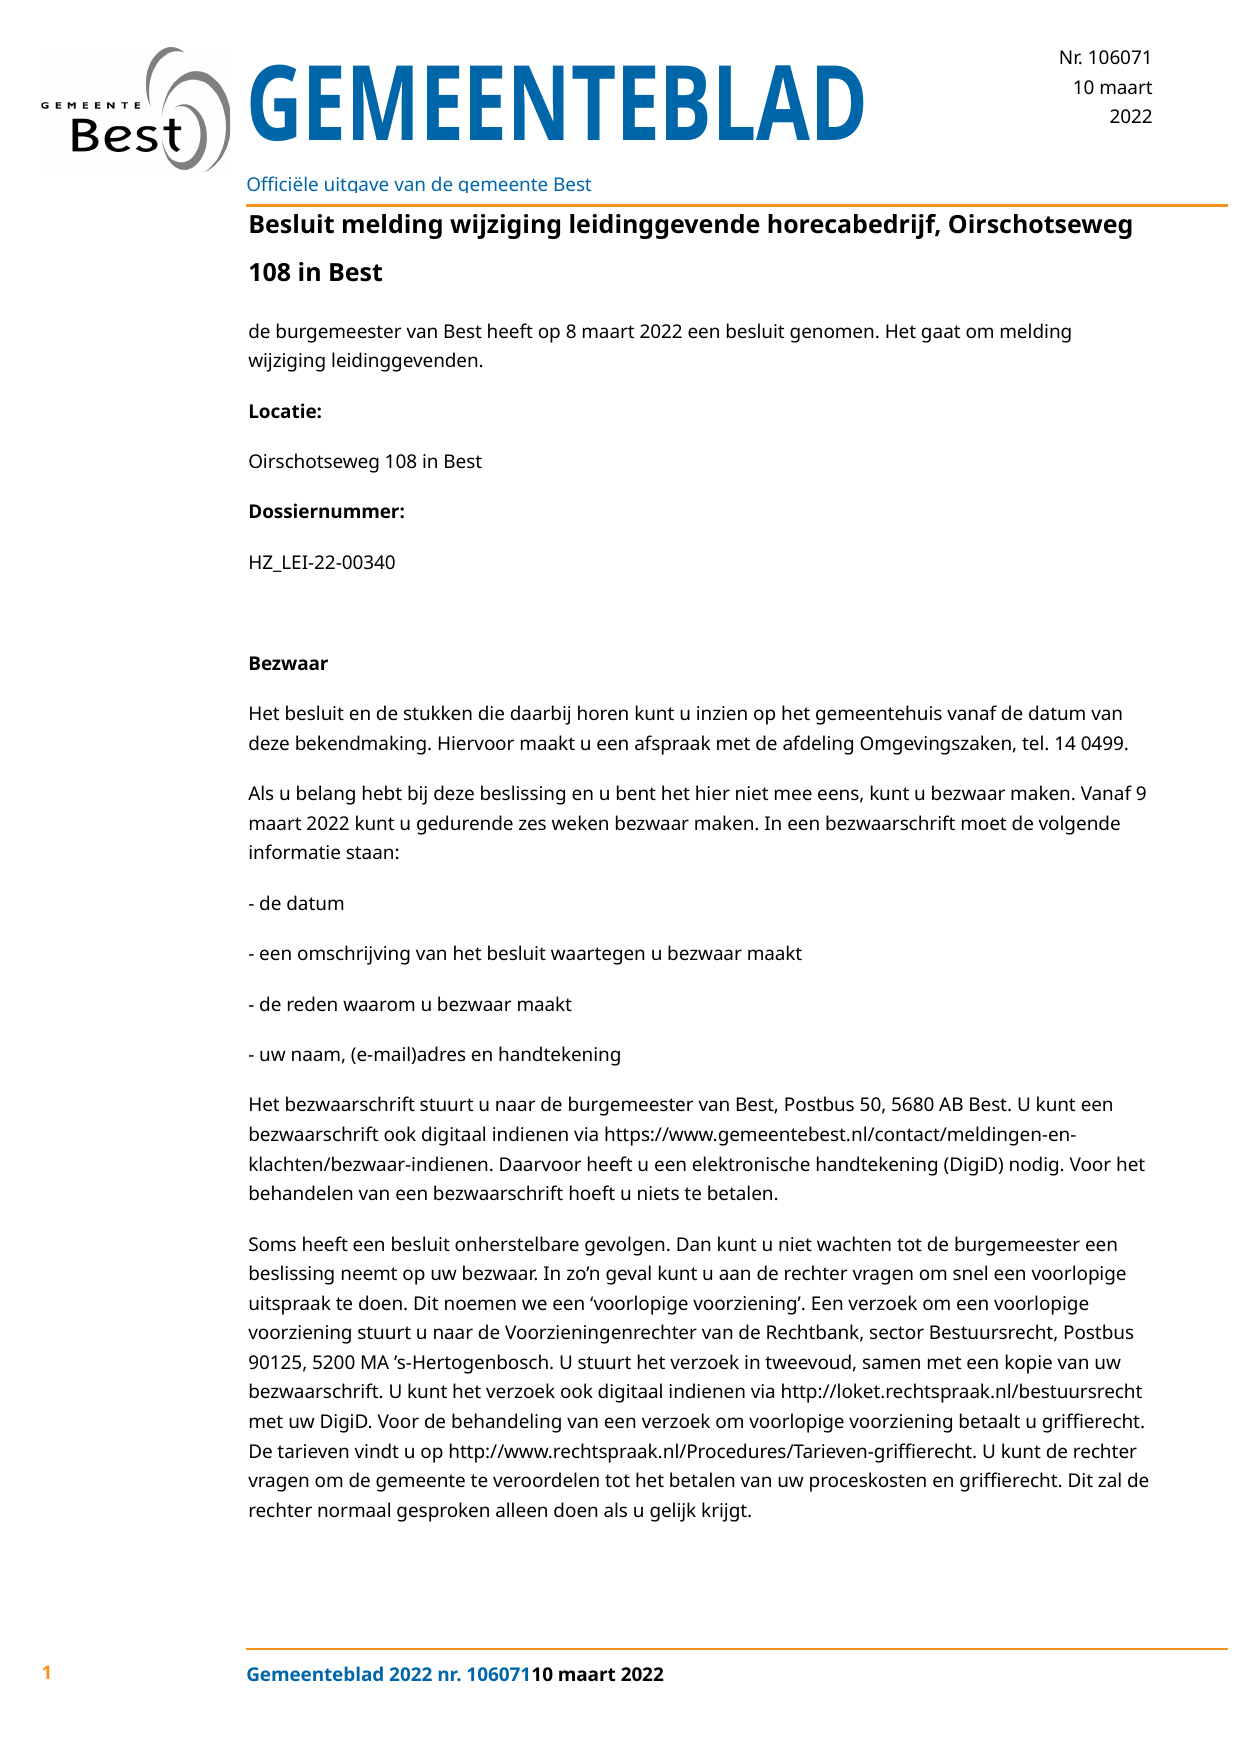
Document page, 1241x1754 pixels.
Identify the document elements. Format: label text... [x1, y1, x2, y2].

text Oirschotseweg 108 in Best [248, 448, 1152, 474]
text de burgemeester van Best heeft op 8 maart 2022 een besluit genomen. Het gaat om melding wijziging leidinggevenden. [248, 318, 1152, 373]
text - de reden waarom u bezwaar maakt [248, 991, 1152, 1017]
text Locatie: [248, 398, 1152, 424]
text - een omschrijving van het besluit waartegen u bezwaar maakt [248, 940, 1152, 966]
text - de datum [248, 890, 1152, 916]
text HZ_LEI-22-00340 [248, 549, 1152, 575]
text Soms heeft een besluit onherstelbare gevolgen. Dan kunt u niet wachten tot de burgemeester een beslissing neemt op uw bezwaar. In zo’n geval kunt u aan de rechter vragen om snel een voorlopige uitspraak te doen. Dit noemen we een ‘voorlopige voorziening’. Een verzoek om een voorlopige voorziening stuurt u naar de Voorzieningenrechter van de Rechtbank, sector Bestuursrecht, Postbus 90125, 5200 MA ’s-Hertogenbosch. U stuurt het verzoek in tweevoud, samen met een kopie van uw bezwaarschrift. U kunt het verzoek ook digitaal indienen via http://loket.rechtspraak.nl/bestuursrecht met uw DigiD. Voor de behandeling van een verzoek om voorlopige voorziening betaalt u griffierecht. De tarieven vindt u op http://www.rechtspraak.nl/Procedures/Tarieven-griffierecht. U kunt de rechter vragen om de gemeente te veroordelen tot het betalen van uw proceskosten en griffierecht. Dit zal de rechter normaal gesproken alleen doen als u gelijk krijgt. [248, 1231, 1152, 1523]
text Als u belang hebt bij deze beslissing en u bent het hier niet mee eens, kunt u bezwaar maken. Vanaf 9 maart 2022 kunt u gedurende zes weken bezwaar maken. In een bezwaarschrift moet de volgende informatie staan: [248, 780, 1152, 865]
text Het bezwaarschrift stuurt u naar de burgemeester van Best, Postbus 50, 5680 AB Best. U kunt een bezwaarschrift ook digitaal indienen via https://www.gemeentebest.nl/contact/meldingen-en-klachten/bezwaar-indienen. Daarvoor heeft u een elektronische handtekening (DigiD) nodig. Voor het behandelen van een bezwaarschrift hoeft u niets te betalen. [248, 1092, 1152, 1206]
text Dossiernummer: [248, 499, 1152, 524]
text Besluit melding wijziging leidinggevende horecabedrijf, Oirschotseweg 108 in Best [248, 207, 1152, 288]
text Het besluit en de stukken die daarbij horen kunt u inzien op het gemeentehuis vanaf de datum van deze bekendmaking. Hiervoor maakt u een afspraak met de afdeling Omgevingszaken, tel. 14 0499. [248, 700, 1152, 756]
picture [41, 47, 231, 172]
text - uw naam, (e-mail)adres en handtekening [248, 1041, 1152, 1067]
text Bezwaar [248, 650, 1152, 676]
